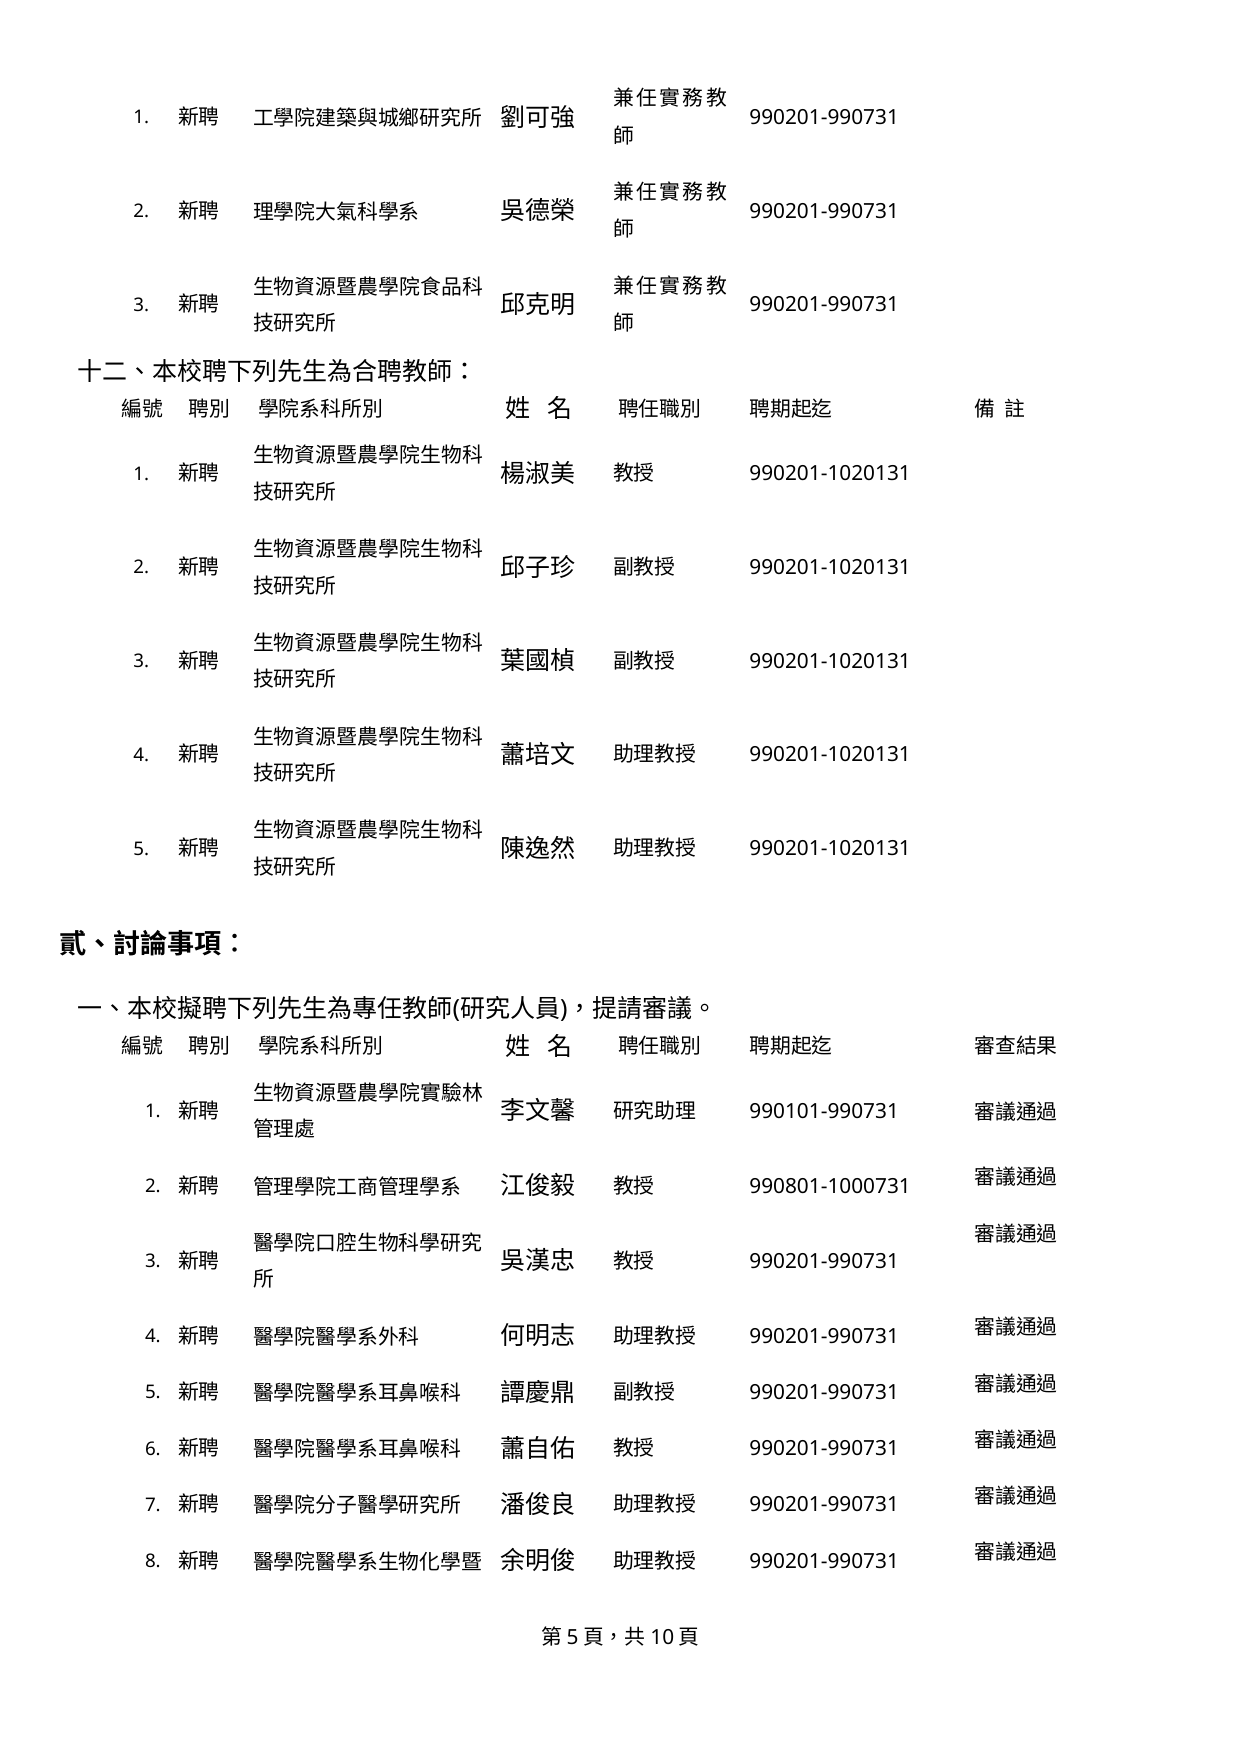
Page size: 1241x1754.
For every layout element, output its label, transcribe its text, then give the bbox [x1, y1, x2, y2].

table_cell 新聘 [172, 1532, 247, 1588]
table_cell 990101-990731 [738, 1063, 963, 1157]
table_cell 余明俊 [494, 1532, 607, 1588]
table_cell 教授 [607, 1157, 738, 1213]
table_header 聘別 [172, 388, 247, 426]
table_cell 8. [115, 1532, 172, 1588]
table_cell [963, 426, 1179, 519]
table_header 編號 [115, 1026, 172, 1063]
table_cell 審議通過 [963, 1063, 1179, 1157]
table_cell 新聘 [172, 257, 247, 351]
table_cell 醫學院醫學系生物化學暨 [247, 1532, 494, 1588]
table_cell 990801-1000731 [738, 1157, 963, 1213]
table_cell 蕭培文 [494, 707, 607, 801]
table_cell 研究助理 [607, 1063, 738, 1157]
text 一、本校擬聘下列先生為專任教師(研究人員)，提請審議。 [77, 988, 1181, 1026]
table_cell 助理教授 [607, 707, 738, 801]
table_cell 教授 [607, 426, 738, 519]
table_cell 4. [115, 707, 172, 801]
table_cell 副教授 [607, 613, 738, 707]
table_cell 審議通過 [963, 1363, 1179, 1419]
table_cell 蕭自佑 [494, 1420, 607, 1476]
table_cell 助理教授 [607, 1476, 738, 1532]
table_cell 醫學院醫學系外科 [247, 1307, 494, 1363]
table_cell 醫學院分子醫學研究所 [247, 1476, 494, 1532]
table_cell 990201-990731 [738, 1476, 963, 1532]
table_cell 助理教授 [607, 1307, 738, 1363]
table_header 學院系科所別 [247, 388, 494, 426]
table_cell 吳德榮 [494, 163, 607, 257]
table_cell 3. [115, 613, 172, 707]
table_cell 990201-990731 [738, 1213, 963, 1307]
table_cell 何明志 [494, 1307, 607, 1363]
table_cell 990201-1020131 [738, 520, 963, 613]
table_cell 葉國楨 [494, 613, 607, 707]
table_cell 4. [115, 1307, 172, 1363]
table_cell 3. [115, 257, 172, 351]
table_cell 生物資源暨農學院實驗林管理處 [247, 1063, 494, 1157]
table_cell 990201-1020131 [738, 801, 963, 894]
table_cell 邱子珍 [494, 520, 607, 613]
table_cell 990201-1020131 [738, 707, 963, 801]
table_cell 生物資源暨農學院生物科技研究所 [247, 707, 494, 801]
table_cell 990201-990731 [738, 1307, 963, 1363]
table_header 聘任職別 [607, 388, 738, 426]
table_cell 醫學院醫學系耳鼻喉科 [247, 1363, 494, 1419]
table_cell 新聘 [172, 163, 247, 257]
table_cell 工學院建築與城鄉研究所 [247, 70, 494, 163]
table_cell 新聘 [172, 426, 247, 519]
table_cell 教授 [607, 1420, 738, 1476]
table_cell [963, 163, 1179, 257]
table_cell 新聘 [172, 1363, 247, 1419]
table_cell 生物資源暨農學院生物科技研究所 [247, 426, 494, 519]
table_cell 生物資源暨農學院生物科技研究所 [247, 801, 494, 894]
table_cell 審議通過 [963, 1476, 1179, 1532]
table_cell 生物資源暨農學院食品科技研究所 [247, 257, 494, 351]
table_cell [963, 70, 1179, 163]
table_cell 李文馨 [494, 1063, 607, 1157]
table_cell 教授 [607, 1213, 738, 1307]
table_header 聘任職別 [607, 1026, 738, 1063]
table_header 編號 [115, 388, 172, 426]
table_cell 譚慶鼎 [494, 1363, 607, 1419]
text 貳、討論事項︰ [59, 904, 1181, 979]
table_cell 5. [115, 1363, 172, 1419]
table_cell 2. [115, 163, 172, 257]
table_header 聘期起迄 [738, 388, 963, 426]
table_cell 1. [115, 70, 172, 163]
table_cell 劉可強 [494, 70, 607, 163]
table_cell [963, 520, 1179, 613]
table_cell [963, 613, 1179, 707]
table_cell 990201-990731 [738, 1532, 963, 1588]
table_cell 審議通過 [963, 1307, 1179, 1363]
table_cell 990201-990731 [738, 1363, 963, 1419]
table_cell 醫學院口腔生物科學研究所 [247, 1213, 494, 1307]
table_cell 醫學院醫學系耳鼻喉科 [247, 1420, 494, 1476]
table_cell 990201-1020131 [738, 613, 963, 707]
table_cell 審議通過 [963, 1157, 1179, 1213]
table_cell 邱克明 [494, 257, 607, 351]
table_cell [963, 801, 1179, 894]
table_cell 江俊毅 [494, 1157, 607, 1213]
table_cell 助理教授 [607, 801, 738, 894]
table_cell 5. [115, 801, 172, 894]
table_cell 管理學院工商管理學系 [247, 1157, 494, 1213]
table_cell 新聘 [172, 520, 247, 613]
table_cell 審議通過 [963, 1213, 1179, 1307]
table_cell 審議通過 [963, 1420, 1179, 1476]
table_cell 1. [115, 426, 172, 519]
table_cell 審議通過 [963, 1532, 1179, 1588]
table_cell 990201-990731 [738, 1420, 963, 1476]
table_cell 副教授 [607, 520, 738, 613]
table_cell 新聘 [172, 613, 247, 707]
table_cell 990201-1020131 [738, 426, 963, 519]
table_cell 2. [115, 520, 172, 613]
table_cell 新聘 [172, 1213, 247, 1307]
text 十二、本校聘下列先生為合聘教師： [77, 351, 1181, 388]
table_cell 新聘 [172, 1063, 247, 1157]
table_cell 990201-990731 [738, 163, 963, 257]
table_cell 陳逸然 [494, 801, 607, 894]
table_cell 新聘 [172, 801, 247, 894]
table_cell 兼任實務教師 [607, 163, 738, 257]
table_cell 990201-990731 [738, 70, 963, 163]
table_cell 助理教授 [607, 1532, 738, 1588]
table_cell 潘俊良 [494, 1476, 607, 1532]
table_header 姓 名 [494, 388, 607, 426]
table_cell 1. [115, 1063, 172, 1157]
table_header 備 註 [963, 388, 1179, 426]
table_cell 新聘 [172, 1157, 247, 1213]
table_cell 生物資源暨農學院生物科技研究所 [247, 520, 494, 613]
table_cell 理學院大氣科學系 [247, 163, 494, 257]
table_cell 兼任實務教師 [607, 70, 738, 163]
table_cell 7. [115, 1476, 172, 1532]
table_cell 2. [115, 1157, 172, 1213]
table_cell 吳漢忠 [494, 1213, 607, 1307]
table_cell 生物資源暨農學院生物科技研究所 [247, 613, 494, 707]
table_header 學院系科所別 [247, 1026, 494, 1063]
table_cell 兼任實務教師 [607, 257, 738, 351]
table_cell 副教授 [607, 1363, 738, 1419]
table_cell 新聘 [172, 1307, 247, 1363]
table_header 聘期起迄 [738, 1026, 963, 1063]
table_header 聘別 [172, 1026, 247, 1063]
table_cell 楊淑美 [494, 426, 607, 519]
table_cell 990201-990731 [738, 257, 963, 351]
table_cell 新聘 [172, 707, 247, 801]
table_cell 3. [115, 1213, 172, 1307]
table_cell [963, 707, 1179, 801]
table_cell 新聘 [172, 70, 247, 163]
table_cell 6. [115, 1420, 172, 1476]
table_cell [963, 257, 1179, 351]
table_header 審查結果 [963, 1026, 1179, 1063]
table_header 姓 名 [494, 1026, 607, 1063]
table_cell 新聘 [172, 1420, 247, 1476]
table_cell 新聘 [172, 1476, 247, 1532]
